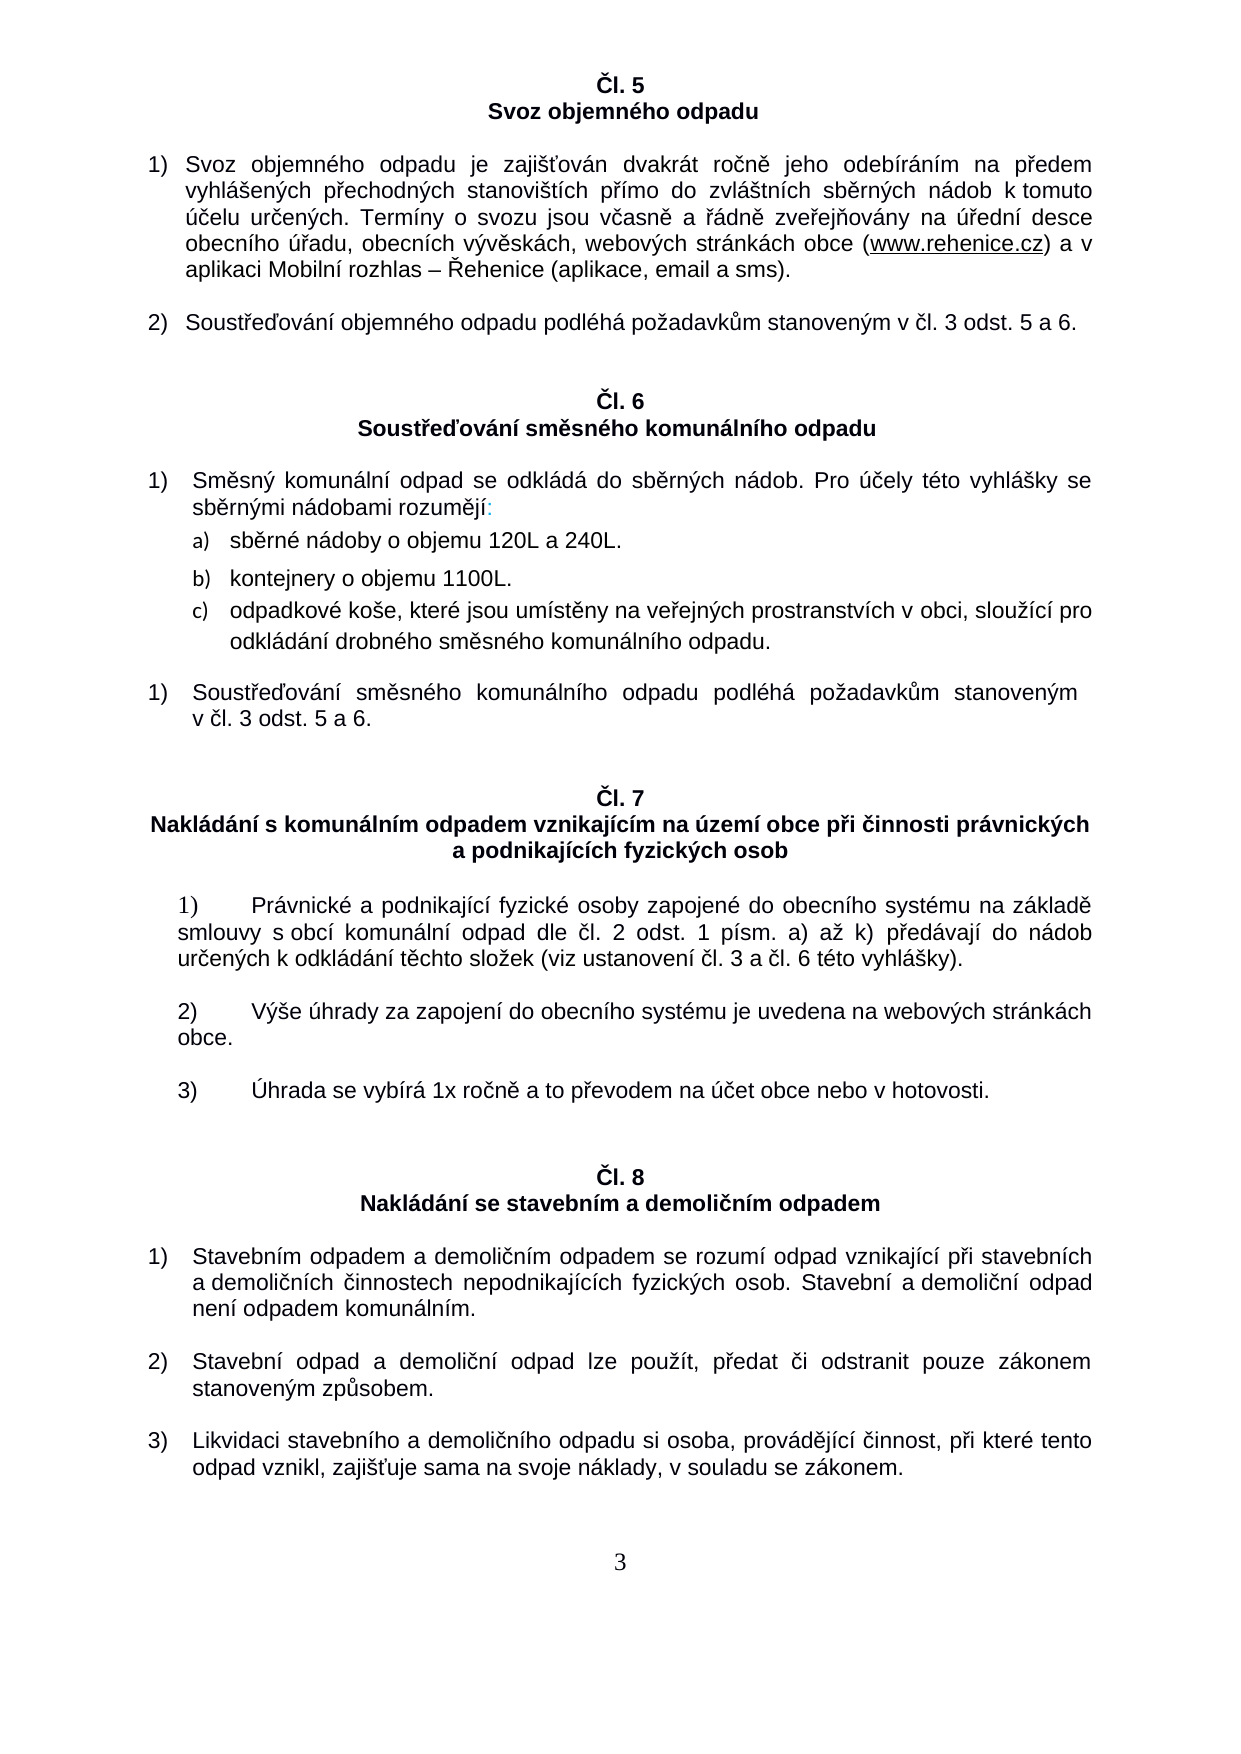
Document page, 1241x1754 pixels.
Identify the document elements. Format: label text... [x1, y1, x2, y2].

list Svoz objemného odpadu je zajišťován dvakrát ročně jeho odebíráním na předem vyhlášených přechodných stanovištích přímo do zvláštních sběrných nádob k tomuto účelu určených. Termíny o svozu jsou včasně a řádně zveřejňovány na úřední desce obecního úřadu, obecních vývěskách, webových stránkách obce (www.rehenice.cz) a v aplikaci Mobilní rozhlas – Řehenice (aplikace, email a sms). [148, 151, 1092, 283]
text Čl. 5 [148, 72, 1092, 98]
text Čl. 6 [148, 388, 1092, 414]
text Svoz objemného odpadu [148, 98, 1092, 124]
list Stavebním odpadem a demoličním odpadem se rozumí odpad vznikající při stavebních a demoličních činnostech nepodnikajících fyzických osob. Stavební a demoliční odpad není odpadem komunálním. [148, 1243, 1092, 1322]
text Soustřeďování směsného komunálního odpadu [148, 414, 1092, 441]
list Úhrada se vybírá 1x ročně a to převodem na účet obce nebo v hotovosti. [177, 1077, 1092, 1103]
list kontejnery o objemu 1100L. [192, 564, 1092, 592]
text Čl. 7 [148, 784, 1092, 811]
list sběrné nádoby o objemu 120L a 240L. [192, 526, 1092, 554]
text Nakládání se stavebním a demoličním odpadem [148, 1190, 1092, 1216]
list Soustřeďování objemného odpadu podléhá požadavkům stanoveným v čl. 3 odst. 5 a 6. [148, 309, 1092, 335]
subtitle Nakládání s komunálním odpadem vznikajícím na území obce při činnosti právnických a podnikajících fyzických osob [148, 811, 1092, 863]
list Soustřeďování směsného komunálního odpadu podléhá požadavkům stanoveným v čl. 3 odst. 5 a 6. [148, 679, 1092, 732]
list Výše úhrady za zapojení do obecního systému je uvedena na webových stránkách obce. [177, 998, 1092, 1050]
list Likvidaci stavebního a demoličního odpadu si osoba, provádějící činnost, při které tento odpad vznikl, zajišťuje sama na svoje náklady, v souladu se zákonem. [148, 1427, 1092, 1480]
list Směsný komunální odpad se odkládá do sběrných nádob. Pro účely této vyhlášky se sběrnými nádobami rozumějí: [148, 467, 1092, 520]
list odpadkové koše, které jsou umístěny na veřejných prostranstvích v obci, sloužící pro odkládání drobného směsného komunálního odpadu. [192, 596, 1092, 654]
list Právnické a podnikající fyzické osoby zapojené do obecního systému na základě smlouvy s obcí komunální odpad dle čl. 2 odst. 1 písm. a) až k) předávají do nádob určených k odkládání těchto složek (viz ustanovení čl. 3 a čl. 6 této vyhlášky). [177, 890, 1092, 971]
text Čl. 8 [148, 1164, 1092, 1190]
list Stavební odpad a demoliční odpad lze použít, předat či odstranit pouze zákonem stanoveným způsobem. [148, 1348, 1092, 1401]
